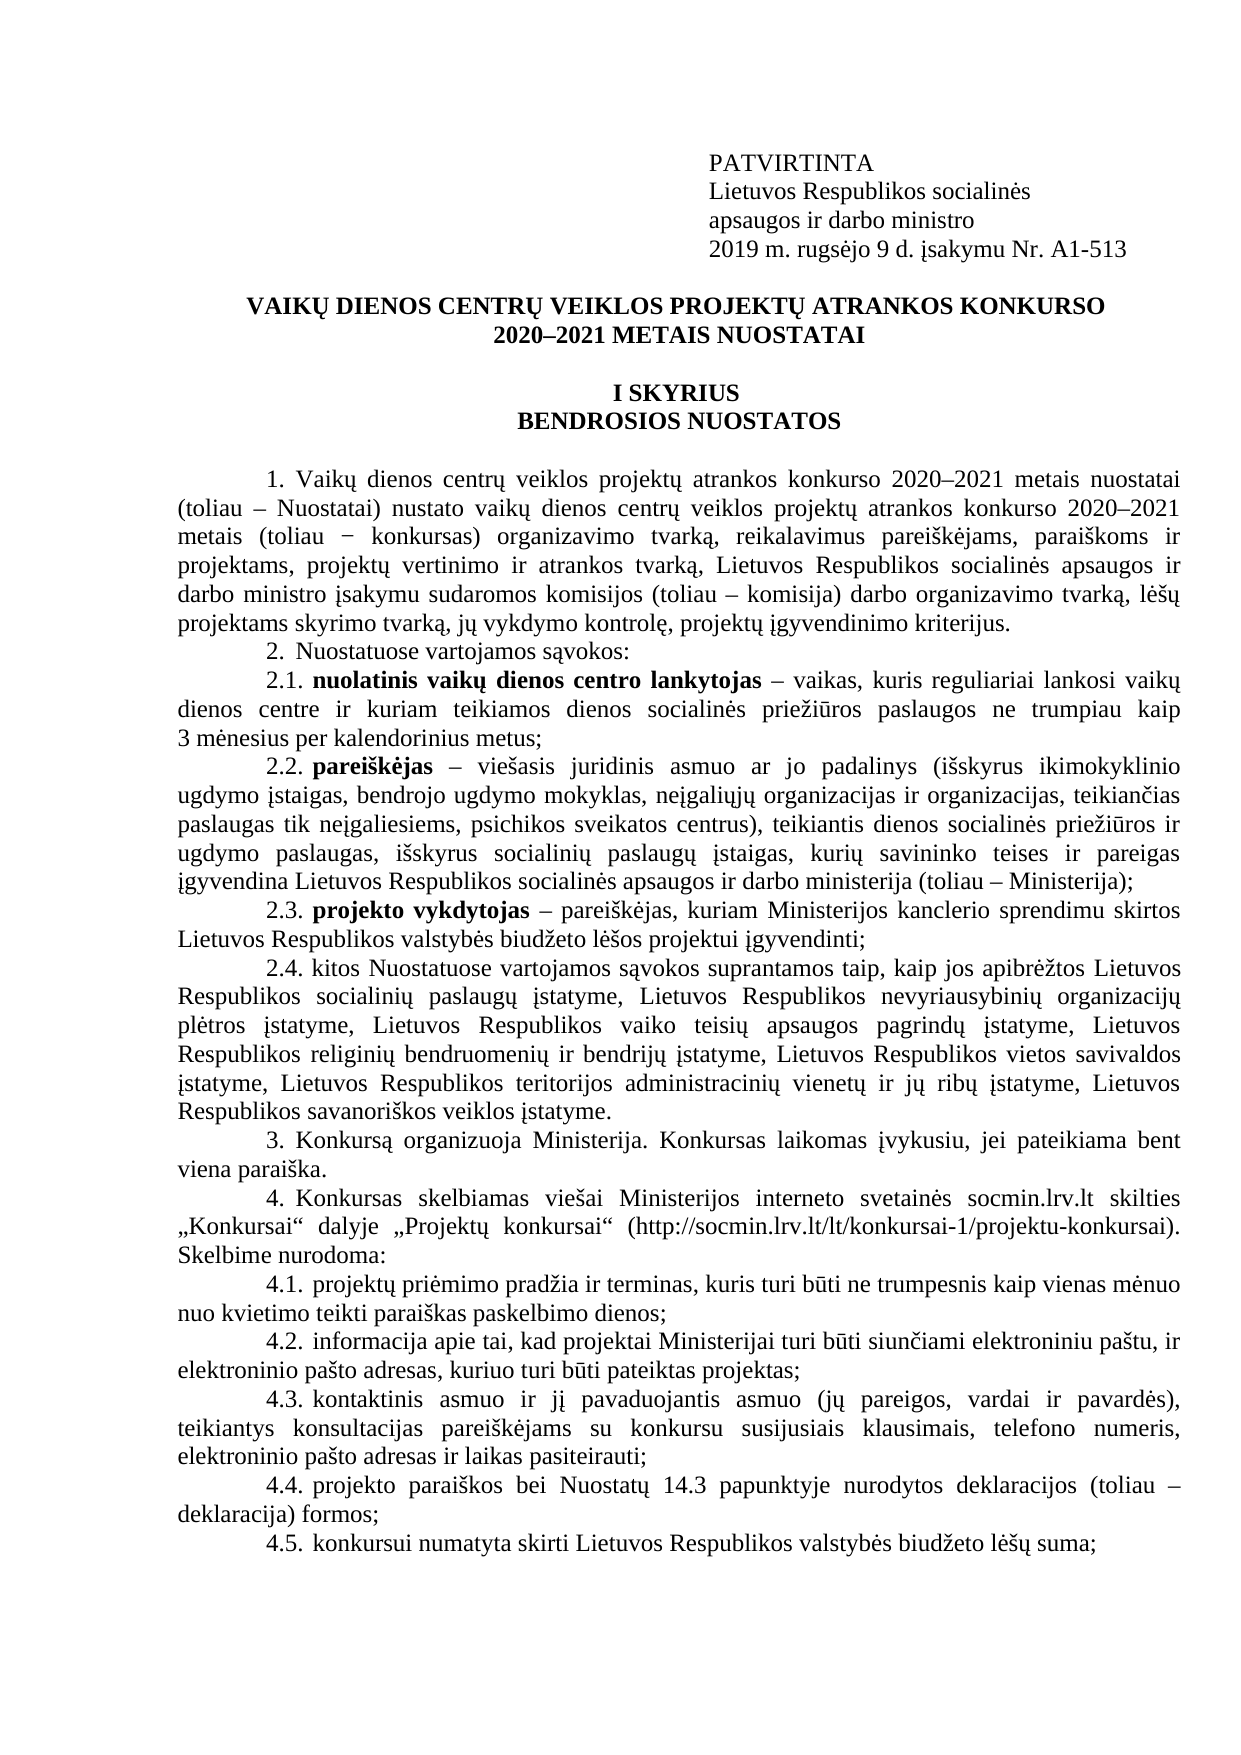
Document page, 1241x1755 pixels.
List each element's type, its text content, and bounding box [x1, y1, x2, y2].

text 2.4. kitos Nuostatuose vartojamos sąvokos suprantamos taip, kaip jos apibrėžtos Lietuvos Respublikos socialinių paslaugų įstatyme, Lietuvos Respublikos nevyriausybinių organizacijų plėtros įstatyme, Lietuvos Respublikos vaiko teisių apsaugos pagrindų įstatyme, Lietuvos Respublikos religinių bendruomenių ir bendrijų įstatyme, Lietuvos Respublikos vietos savivaldos įstatyme, Lietuvos Respublikos teritorijos administracinių vienetų ir jų ribų įstatyme, Lietuvos Respublikos savanoriškos veiklos įstatyme. [177, 953, 1181, 1125]
text 2.3. projekto vykdytojas – pareiškėjas, kuriam Ministerijos kanclerio sprendimu skirtos Lietuvos Respublikos valstybės biudžeto lėšos projektui įgyvendinti; [177, 895, 1181, 953]
text I SKYRIUS [177, 378, 1181, 406]
text 2. Nuostatuose vartojamos sąvokos: [177, 636, 1181, 665]
text 3. Konkursą organizuoja Ministerija. Konkursas laikomas įvykusiu, jei pateikiama bent viena paraiška. [177, 1125, 1181, 1183]
text 4.5. konkursui numatyta skirti Lietuvos Respublikos valstybės biudžeto lėšų suma; [177, 1528, 1181, 1556]
text 4.2. informacija apie tai, kad projektai Ministerijai turi būti siunčiami elektroniniu paštu, ir elektroninio pašto adresas, kuriuo turi būti pateiktas projektas; [177, 1326, 1181, 1384]
text 2.2. pareiškėjas – viešasis juridinis asmuo ar jo padalinys (išskyrus ikimokyklinio ugdymo įstaigas, bendrojo ugdymo mokyklas, neįgaliųjų organizacijas ir organizacijas, teikiančias paslaugas tik neįgaliesiems, psichikos sveikatos centrus), teikiantis dienos socialinės priežiūros ir ugdymo paslaugas, išskyrus socialinių paslaugų įstaigas, kurių savininko teises ir pareigas įgyvendina Lietuvos Respublikos socialinės apsaugos ir darbo ministerija (toliau – Ministerija); [177, 751, 1181, 895]
text 4.4. projekto paraiškos bei Nuostatų 14.3 papunktyje nurodytos deklaracijos (toliau – deklaracija) formos; [177, 1470, 1181, 1528]
text 2020–2021 METAIS NUOSTATAI [177, 320, 1181, 349]
text 4.1. projektų priėmimo pradžia ir terminas, kuris turi būti ne trumpesnis kaip vienas mėnuo nuo kvietimo teikti paraiškas paskelbimo dienos; [177, 1269, 1181, 1326]
text PATVIRTINTA [709, 148, 1181, 176]
text 4.3. kontaktinis asmuo ir jį pavaduojantis asmuo (jų pareigos, vardai ir pavardės), teikiantys konsultacijas pareiškėjams su konkursu susijusiais klausimais, telefono numeris, elektroninio pašto adresas ir laikas pasiteirauti; [177, 1384, 1181, 1470]
text Lietuvos Respublikos socialinės [709, 176, 1181, 205]
text VAIKŲ DIENOS CENTRŲ VEIKLOS PROJEKTŲ ATRANKOS KONKURSO [177, 291, 1181, 320]
text 1. Vaikų dienos centrų veiklos projektų atrankos konkurso 2020–2021 metais nuostatai (toliau – Nuostatai) nustato vaikų dienos centrų veiklos projektų atrankos konkurso 2020–2021 metais (toliau − konkursas) organizavimo tvarką, reikalavimus pareiškėjams, paraiškoms ir projektams, projektų vertinimo ir atrankos tvarką, Lietuvos Respublikos socialinės apsaugos ir darbo ministro įsakymu sudaromos komisijos (toliau – komisija) darbo organizavimo tvarką, lėšų projektams skyrimo tvarką, jų vykdymo kontrolę, projektų įgyvendinimo kriterijus. [177, 464, 1181, 636]
text apsaugos ir darbo ministro [709, 205, 1181, 234]
text BENDROSIOS NUOSTATOS [177, 406, 1181, 435]
text 4. Konkursas skelbiamas viešai Ministerijos interneto svetainės socmin.lrv.lt skilties „Konkursai“ dalyje „Projektų konkursai“ (http://socmin.lrv.lt/lt/konkursai-1/projektu-konkursai). Skelbime nurodoma: [177, 1183, 1181, 1269]
text 2.1. nuolatinis vaikų dienos centro lankytojas – vaikas, kuris reguliariai lankosi vaikų dienos centre ir kuriam teikiamos dienos socialinės priežiūros paslaugos ne trumpiau kaip 3 mėnesius per kalendorinius metus; [177, 665, 1181, 751]
text 2019 m. rugsėjo 9 d. įsakymu Nr. A1-513 [709, 234, 1181, 263]
